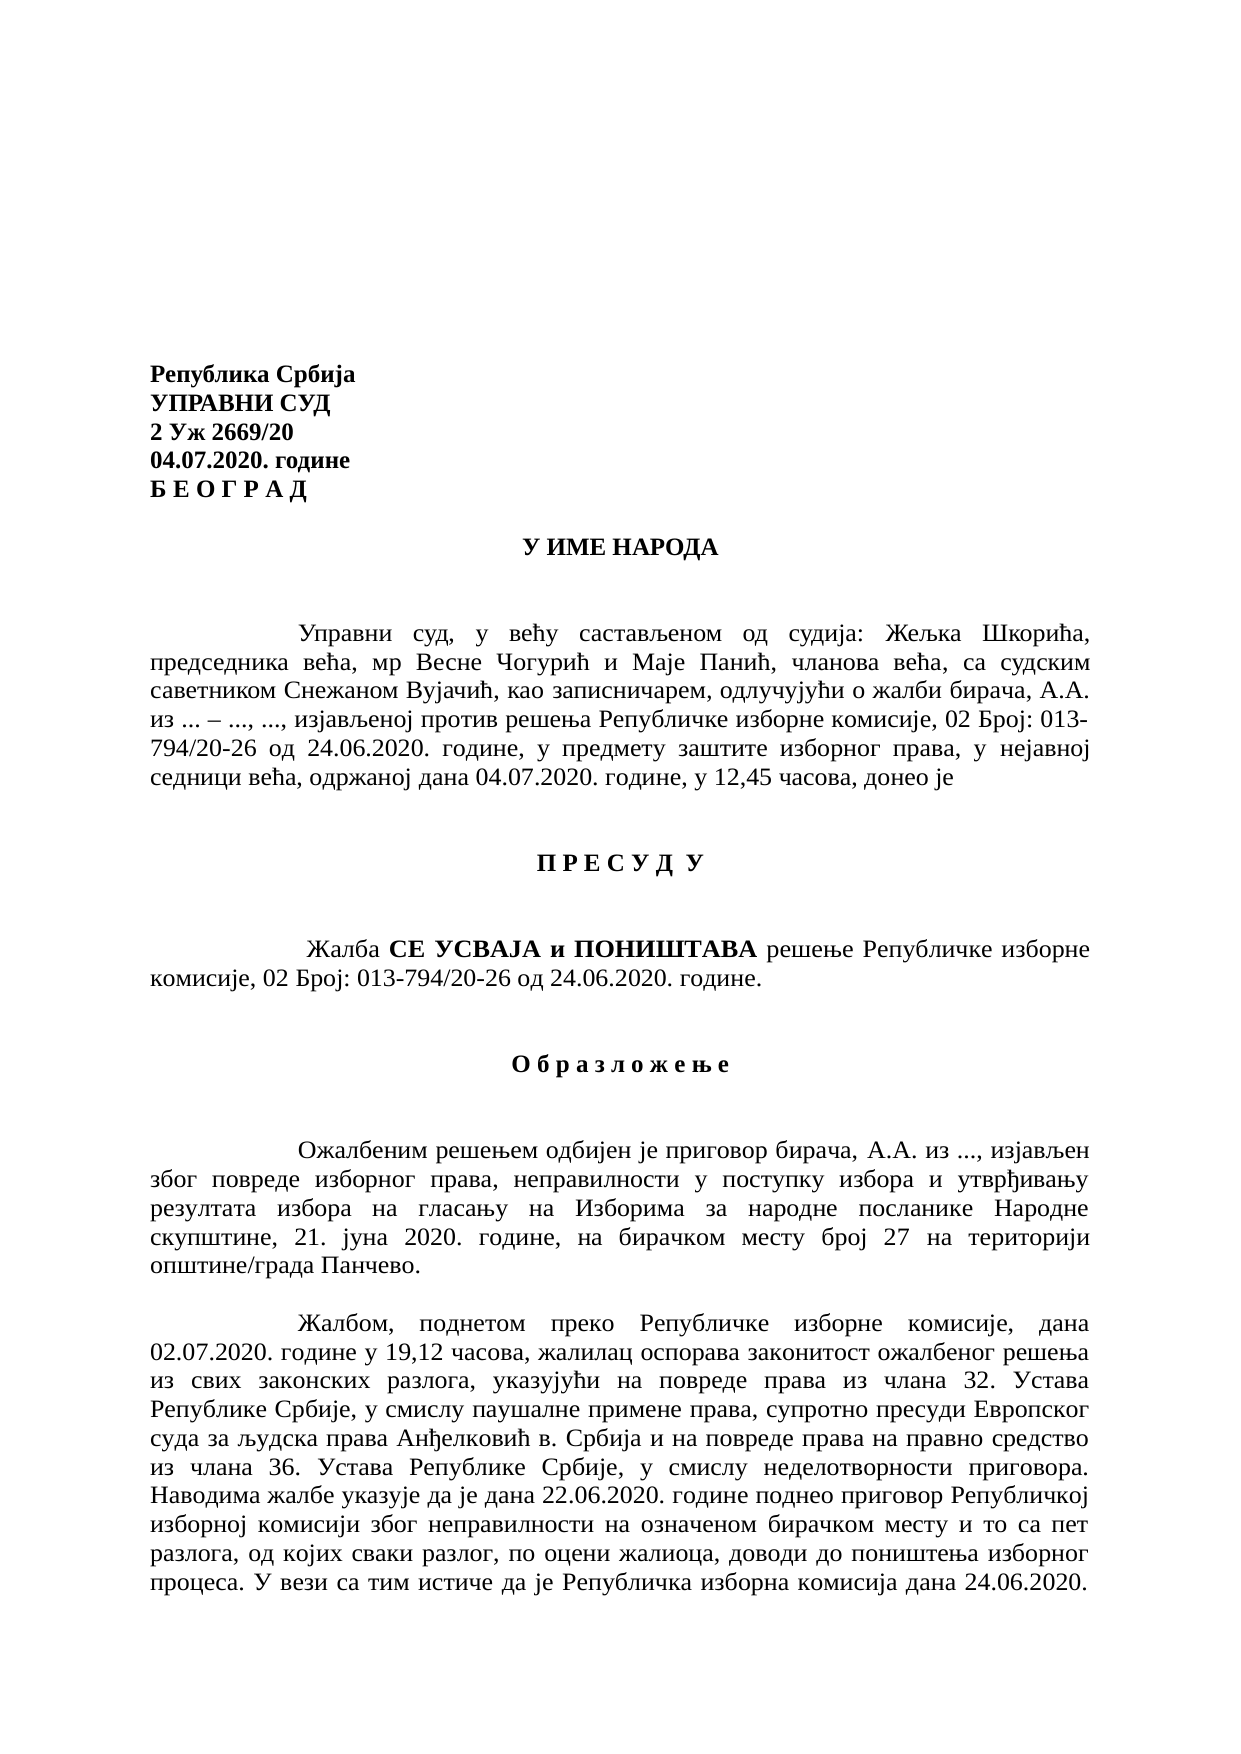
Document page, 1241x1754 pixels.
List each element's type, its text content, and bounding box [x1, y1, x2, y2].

text Жалба СЕ УСВАЈА и ПОНИШТАВА решење Републичке изборне комисије, 02 Број: 013-794/20-26 од 24.06.2020. године. [150, 934, 1090, 992]
text УПРАВНИ СУД [150, 388, 1090, 417]
text Б Е О Г Р А Д [150, 474, 1090, 503]
text О б р а з л о ж е њ е [150, 1049, 1090, 1078]
text 2 Уж 2669/20 [150, 417, 1090, 445]
text 04.07.2020. године [150, 445, 1090, 474]
text У ИМЕ НАРОДА [150, 532, 1090, 560]
text Жалбом, поднетом преко Републичке изборне комисије, дана 02.07.2020. године у 19,12 часова, жалилац оспорава законитост ожалбеног решења из свих законских разлога, указујући на повреде права из члана 32. Устава Републике Србије, у смислу паушалне примене права, супротно пресуди Европског суда за људска права Анђелковић в. Србија и на повреде права на правно средство из члана 36. Устава Републике Србије, у смислу неделотворности приговора. Наводима жалбе указује да је дана 22.06.2020. године поднео приговор Републичкој изборној комисији због неправилности на означеном бирачком месту и то са пет разлога, од којих сваки разлог, по оцени жалиоца, доводи до поништења изборног процеса. У вези са тим истиче да је Републичка изборна комисија дана 24.06.2020. [150, 1308, 1090, 1595]
text Ожалбеним решењем одбијен је приговор бирача, A.A. из ..., изјављен због повреде изборног права, неправилности у поступку избора и утврђивању резултата избора на гласању на Изборима за народне посланике Народне скупштине, 21. јуна 2020. године, на бирачком месту број 27 на територији општине/града Панчево. [150, 1135, 1090, 1279]
text Управни суд, у већу састављеном од судија: Жељка Шкорића, председника већа, мр Весне Чогурић и Маје Панић, чланова већа, са судским саветником Снежаном Вујачић, као записничарем, одлучујући о жалби бирача, A.A. из ... – ..., ..., изјављеној против решења Републичке изборне комисије, 02 Број: 013-794/20-26 од 24.06.2020. године, у предмету заштите изборног права, у нејавној седници већа, одржаној дана 04.07.2020. године, у 12,45 часова, донео је [150, 618, 1090, 790]
text П Р Е С У Д У [150, 848, 1090, 877]
text Република Србија [150, 148, 1090, 388]
